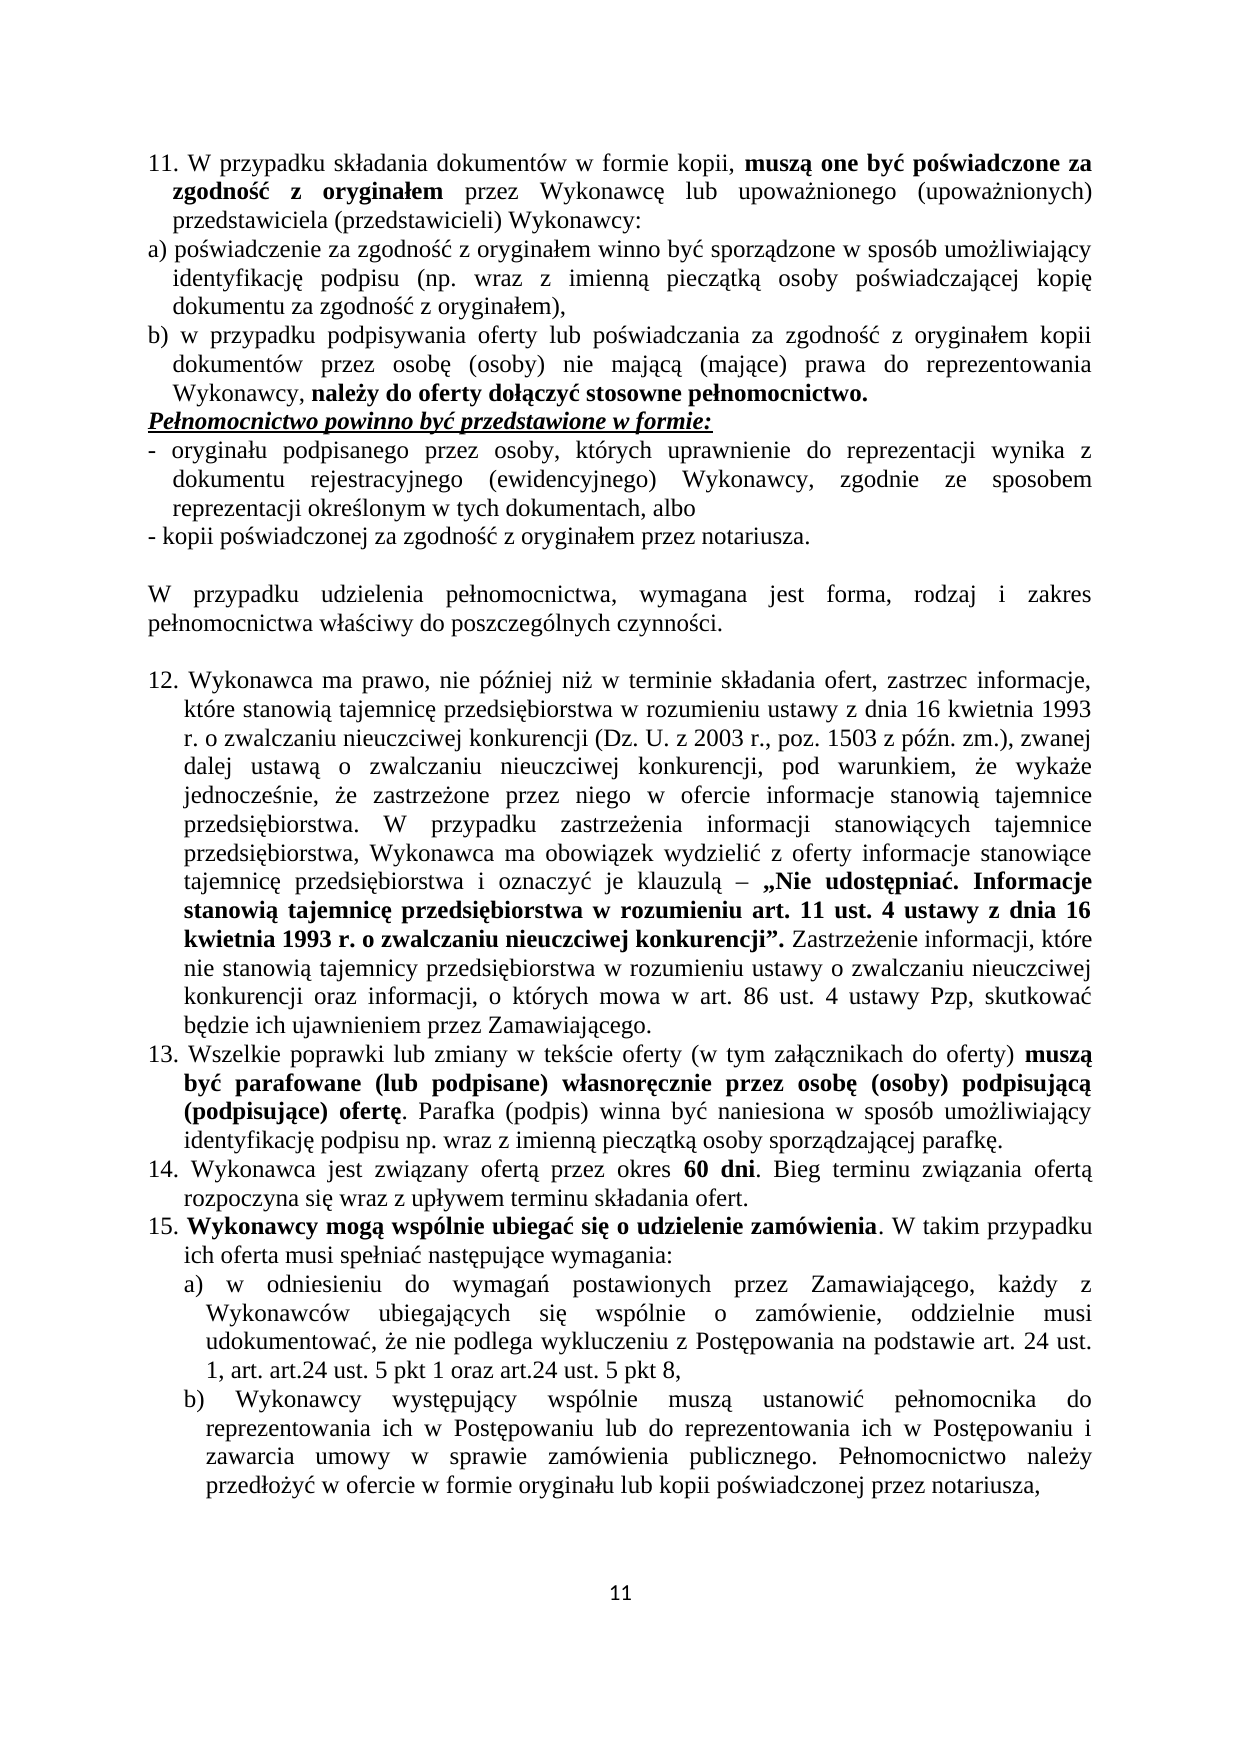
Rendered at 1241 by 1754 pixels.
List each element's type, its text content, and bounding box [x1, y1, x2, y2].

text a) poświadczenie za zgodność z oryginałem winno być sporządzone w sposób umożliwiający identyfikację podpisu (np. wraz z imienną pieczątką osoby poświadczającej kopię dokumentu za zgodność z oryginałem), [148, 234, 1093, 320]
text a) w odniesieniu do wymagań postawionych przez Zamawiającego, każdy z Wykonawców ubiegających się wspólnie o zamówienie, oddzielnie musi udokumentować, że nie podlega wykluczeniu z Postępowania na podstawie art. 24 ust. 1, art. art.24 ust. 5 pkt 1 oraz art.24 ust. 5 pkt 8, [184, 1269, 1093, 1384]
text b) w przypadku podpisywania oferty lub poświadczania za zgodność z oryginałem kopii dokumentów przez osobę (osoby) nie mającą (mające) prawa do reprezentowania Wykonawcy, należy do oferty dołączyć stosowne pełnomocnictwo. [148, 320, 1093, 406]
text 15. Wykonawcy mogą wspólnie ubiegać się o udzielenie zamówienia. W takim przypadku ich oferta musi spełniać następujące wymagania: [148, 1211, 1093, 1269]
text b) Wykonawcy występujący wspólnie muszą ustanowić pełnomocnika do reprezentowania ich w Postępowaniu lub do reprezentowania ich w Postępowaniu i zawarcia umowy w sprawie zamówienia publicznego. Pełnomocnictwo należy przedłożyć w ofercie w formie oryginału lub kopii poświadczonej przez notariusza, [184, 1384, 1093, 1499]
text 12. Wykonawca ma prawo, nie później niż w terminie składania ofert, zastrzec informacje, które stanowią tajemnicę przedsiębiorstwa w rozumieniu ustawy z dnia 16 kwietnia 1993 r. o zwalczaniu nieuczciwej konkurencji (Dz. U. z 2003 r., poz. 1503 z późn. zm.), zwanej dalej ustawą o zwalczaniu nieuczciwej konkurencji, pod warunkiem, że wykaże jednocześnie, że zastrzeżone przez niego w ofercie informacje stanowią tajemnice przedsiębiorstwa. W przypadku zastrzeżenia informacji stanowiących tajemnice przedsiębiorstwa, Wykonawca ma obowiązek wydzielić z oferty informacje stanowiące tajemnicę przedsiębiorstwa i oznaczyć je klauzulą – „Nie udostępniać. Informacje stanowią tajemnicę przedsiębiorstwa w rozumieniu art. 11 ust. 4 ustawy z dnia 16 kwietnia 1993 r. o zwalczaniu nieuczciwej konkurencji”. Zastrzeżenie informacji, które nie stanowią tajemnicy przedsiębiorstwa w rozumieniu ustawy o zwalczaniu nieuczciwej konkurencji oraz informacji, o których mowa w art. 86 ust. 4 ustawy Pzp, skutkować będzie ich ujawnieniem przez Zamawiającego. [148, 665, 1093, 1039]
text 14. Wykonawca jest związany ofertą przez okres 60 dni. Bieg terminu związania ofertą rozpoczyna się wraz z upływem terminu składania ofert. [148, 1154, 1093, 1211]
text 13. Wszelkie poprawki lub zmiany w tekście oferty (w tym załącznikach do oferty) muszą być parafowane (lub podpisane) własnoręcznie przez osobę (osoby) podpisującą (podpisujące) ofertę. Parafka (podpis) winna być naniesiona w sposób umożliwiający identyfikację podpisu np. wraz z imienną pieczątką osoby sporządzającej parafkę. [148, 1039, 1093, 1154]
text Pełnomocnictwo powinno być przedstawione w formie: [148, 406, 1093, 435]
text 11. W przypadku składania dokumentów w formie kopii, muszą one być poświadczone za zgodność z oryginałem przez Wykonawcę lub upoważnionego (upoważnionych) przedstawiciela (przedstawicieli) Wykonawcy: [148, 148, 1093, 234]
text - oryginału podpisanego przez osoby, których uprawnienie do reprezentacji wynika z dokumentu rejestracyjnego (ewidencyjnego) Wykonawcy, zgodnie ze sposobem reprezentacji określonym w tych dokumentach, albo [148, 435, 1093, 521]
text - kopii poświadczonej za zgodność z oryginałem przez notariusza. [148, 521, 1093, 550]
text W przypadku udzielenia pełnomocnictwa, wymagana jest forma, rodzaj i zakres pełnomocnictwa właściwy do poszczególnych czynności. [148, 579, 1093, 636]
